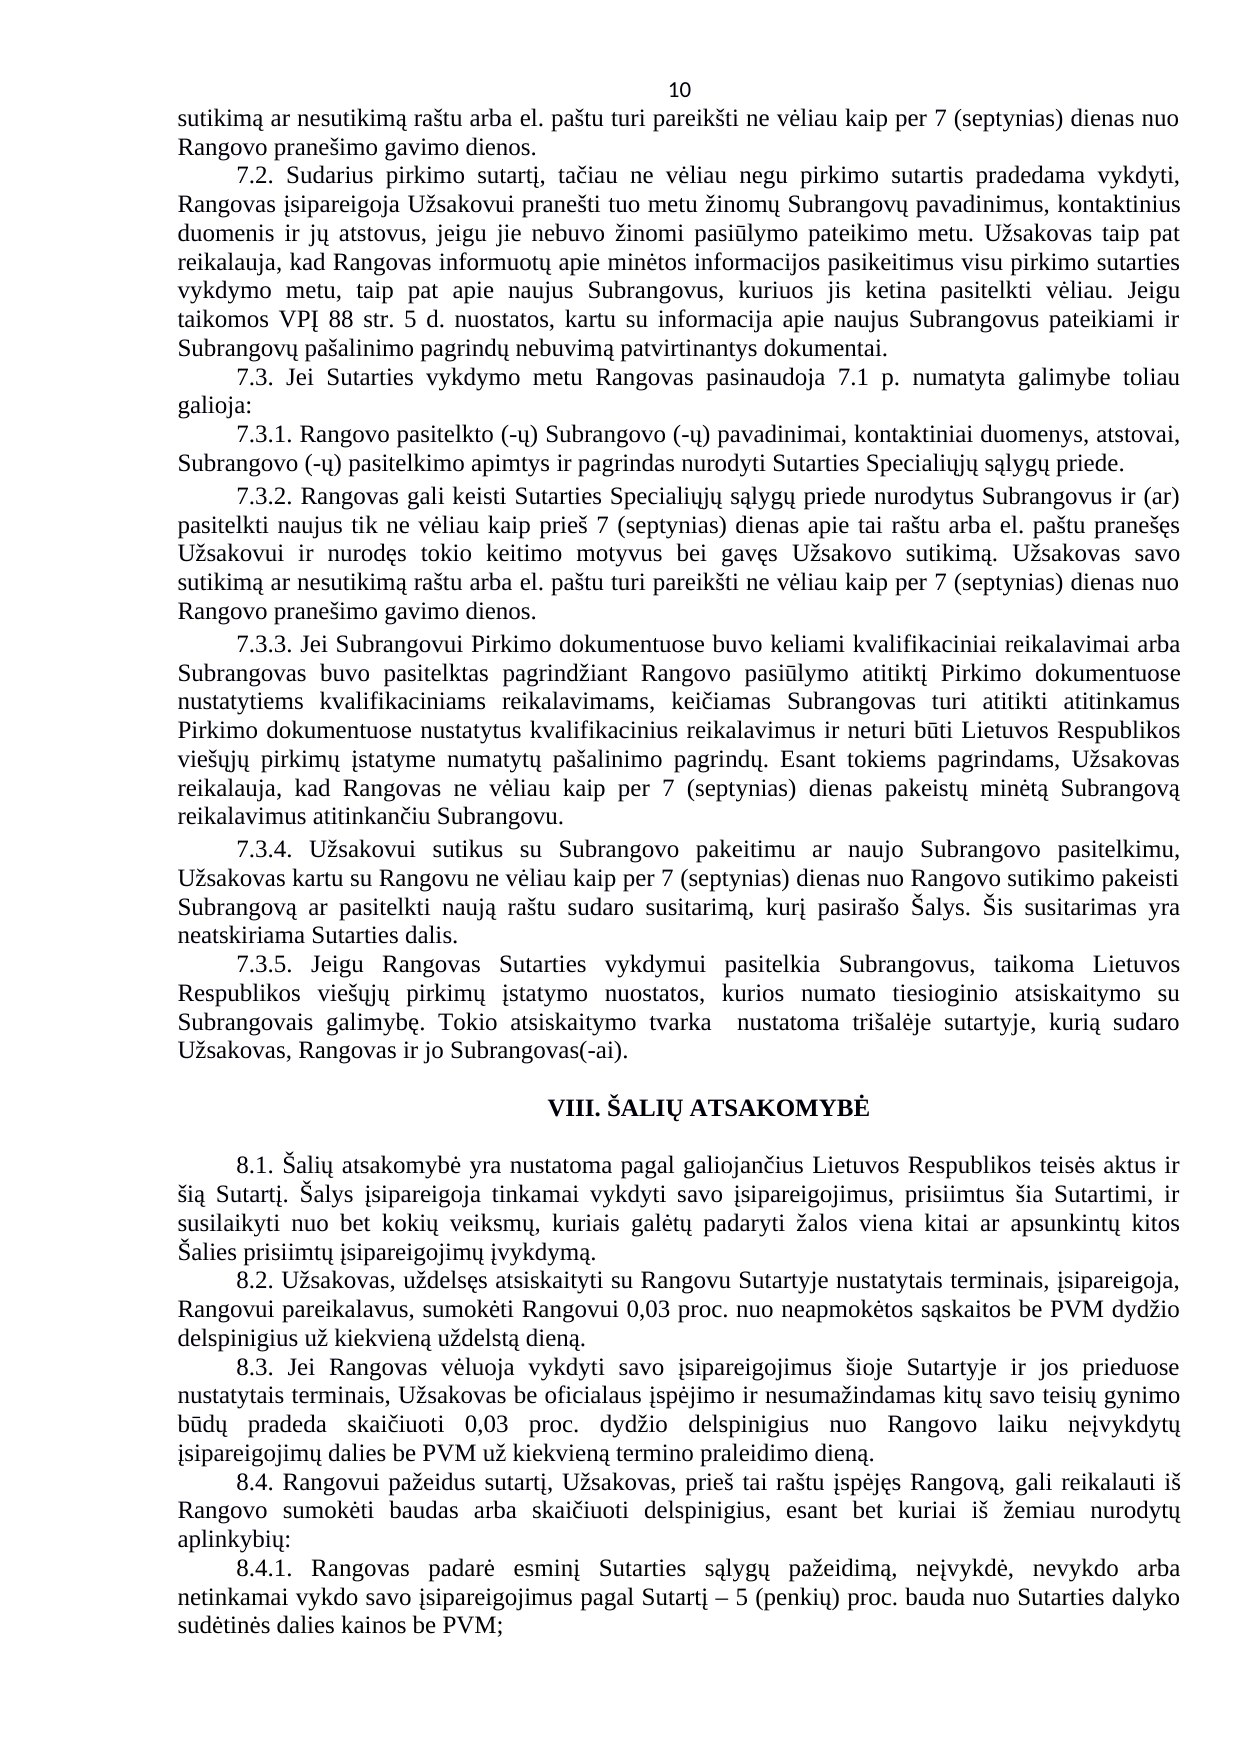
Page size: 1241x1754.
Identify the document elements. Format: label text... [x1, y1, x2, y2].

text 8.4. Rangovui pažeidus sutartį, Užsakovas, prieš tai raštu įspėjęs Rangovą, gali reikalauti iš Rangovo sumokėti baudas arba skaičiuoti delspinigius, esant bet kuriai iš žemiau nurodytų aplinkybių: [177, 1467, 1181, 1553]
text 8.3. Jei Rangovas vėluoja vykdyti savo įsipareigojimus šioje Sutartyje ir jos prieduose nustatytais terminais, Užsakovas be oficialaus įspėjimo ir nesumažindamas kitų savo teisių gynimo būdų pradeda skaičiuoti 0,03 proc. dydžio delspinigius nuo Rangovo laiku neįvykdytų įsipareigojimų dalies be PVM už kiekvieną termino praleidimo dieną. [177, 1352, 1181, 1467]
text VIII. ŠALIŲ ATSAKOMYBĖ [177, 1093, 1181, 1122]
text 8.1. Šalių atsakomybė yra nustatoma pagal galiojančius Lietuvos Respublikos teisės aktus ir šią Sutartį. Šalys įsipareigoja tinkamai vykdyti savo įsipareigojimus, prisiimtus šia Sutartimi, ir susilaikyti nuo bet kokių veiksmų, kuriais galėtų padaryti žalos viena kitai ar apsunkintų kitos Šalies prisiimtų įsipareigojimų įvykdymą. [177, 1151, 1181, 1266]
subtitle 7.3.2. Rangovas gali keisti Sutarties Specialiųjų sąlygų priede nurodytus Subrangovus ir (ar) pasitelkti naujus tik ne vėliau kaip prieš 7 (septynias) dienas apie tai raštu arba el. paštu pranešęs Užsakovui ir nurodęs tokio keitimo motyvus bei gavęs Užsakovo sutikimą. Užsakovas savo sutikimą ar nesutikimą raštu arba el. paštu turi pareikšti ne vėliau kaip per 7 (septynias) dienas nuo Rangovo pranešimo gavimo dienos. [177, 481, 1181, 625]
text sutikimą ar nesutikimą raštu arba el. paštu turi pareikšti ne vėliau kaip per 7 (septynias) dienas nuo Rangovo pranešimo gavimo dienos. [177, 103, 1181, 161]
text 7.2. Sudarius pirkimo sutartį, tačiau ne vėliau negu pirkimo sutartis pradedama vykdyti, Rangovas įsipareigoja Užsakovui pranešti tuo metu žinomų Subrangovų pavadinimus, kontaktinius duomenis ir jų atstovus, jeigu jie nebuvo žinomi pasiūlymo pateikimo metu. Užsakovas taip pat reikalauja, kad Rangovas informuotų apie minėtos informacijos pasikeitimus visu pirkimo sutarties vykdymo metu, taip pat apie naujus Subrangovus, kuriuos jis ketina pasitelkti vėliau. Jeigu taikomos VPĮ 88 str. 5 d. nuostatos, kartu su informacija apie naujus Subrangovus pateikiami ir Subrangovų pašalinimo pagrindų nebuvimą patvirtinantys dokumentai. [177, 161, 1181, 362]
text 7.3.5. Jeigu Rangovas Sutarties vykdymui pasitelkia Subrangovus, taikoma Lietuvos Respublikos viešųjų pirkimų įstatymo nuostatos, kurios numato tiesioginio atsiskaitymo su Subrangovais galimybę. Tokio atsiskaitymo tvarka nustatoma trišalėje sutartyje, kurią sudaro Užsakovas, Rangovas ir jo Subrangovas(-ai). [177, 949, 1181, 1064]
text 7.3. Jei Sutarties vykdymo metu Rangovas pasinaudoja 7.1 p. numatyta galimybe toliau galioja: [177, 362, 1181, 419]
text 7.3.1. Rangovo pasitelkto (-ų) Subrangovo (-ų) pavadinimai, kontaktiniai duomenys, atstovai, Subrangovo (-ų) pasitelkimo apimtys ir pagrindas nurodyti Sutarties Specialiųjų sąlygų priede. [177, 419, 1181, 477]
subtitle 7.3.4. Užsakovui sutikus su Subrangovo pakeitimu ar naujo Subrangovo pasitelkimu, Užsakovas kartu su Rangovu ne vėliau kaip per 7 (septynias) dienas nuo Rangovo sutikimo pakeisti Subrangovą ar pasitelkti naują raštu sudaro susitarimą, kurį pasirašo Šalys. Šis susitarimas yra neatskiriama Sutarties dalis. [177, 834, 1181, 949]
text 8.2. Užsakovas, uždelsęs atsiskaityti su Rangovu Sutartyje nustatytais terminais, įsipareigoja, Rangovui pareikalavus, sumokėti Rangovui 0,03 proc. nuo neapmokėtos sąskaitos be PVM dydžio delspinigius už kiekvieną uždelstą dieną. [177, 1266, 1181, 1352]
text 8.4.1. Rangovas padarė esminį Sutarties sąlygų pažeidimą, neįvykdė, nevykdo arba netinkamai vykdo savo įsipareigojimus pagal Sutartį – 5 (penkių) proc. bauda nuo Sutarties dalyko sudėtinės dalies kainos be PVM; [177, 1553, 1181, 1639]
subtitle 7.3.3. Jei Subrangovui Pirkimo dokumentuose buvo keliami kvalifikaciniai reikalavimai arba Subrangovas buvo pasitelktas pagrindžiant Rangovo pasiūlymo atitiktį Pirkimo dokumentuose nustatytiems kvalifikaciniams reikalavimams, keičiamas Subrangovas turi atitikti atitinkamus Pirkimo dokumentuose nustatytus kvalifikacinius reikalavimus ir neturi būti Lietuvos Respublikos viešųjų pirkimų įstatyme numatytų pašalinimo pagrindų. Esant tokiems pagrindams, Užsakovas reikalauja, kad Rangovas ne vėliau kaip per 7 (septynias) dienas pakeistų minėtą Subrangovą reikalavimus atitinkančiu Subrangovu. [177, 629, 1181, 830]
